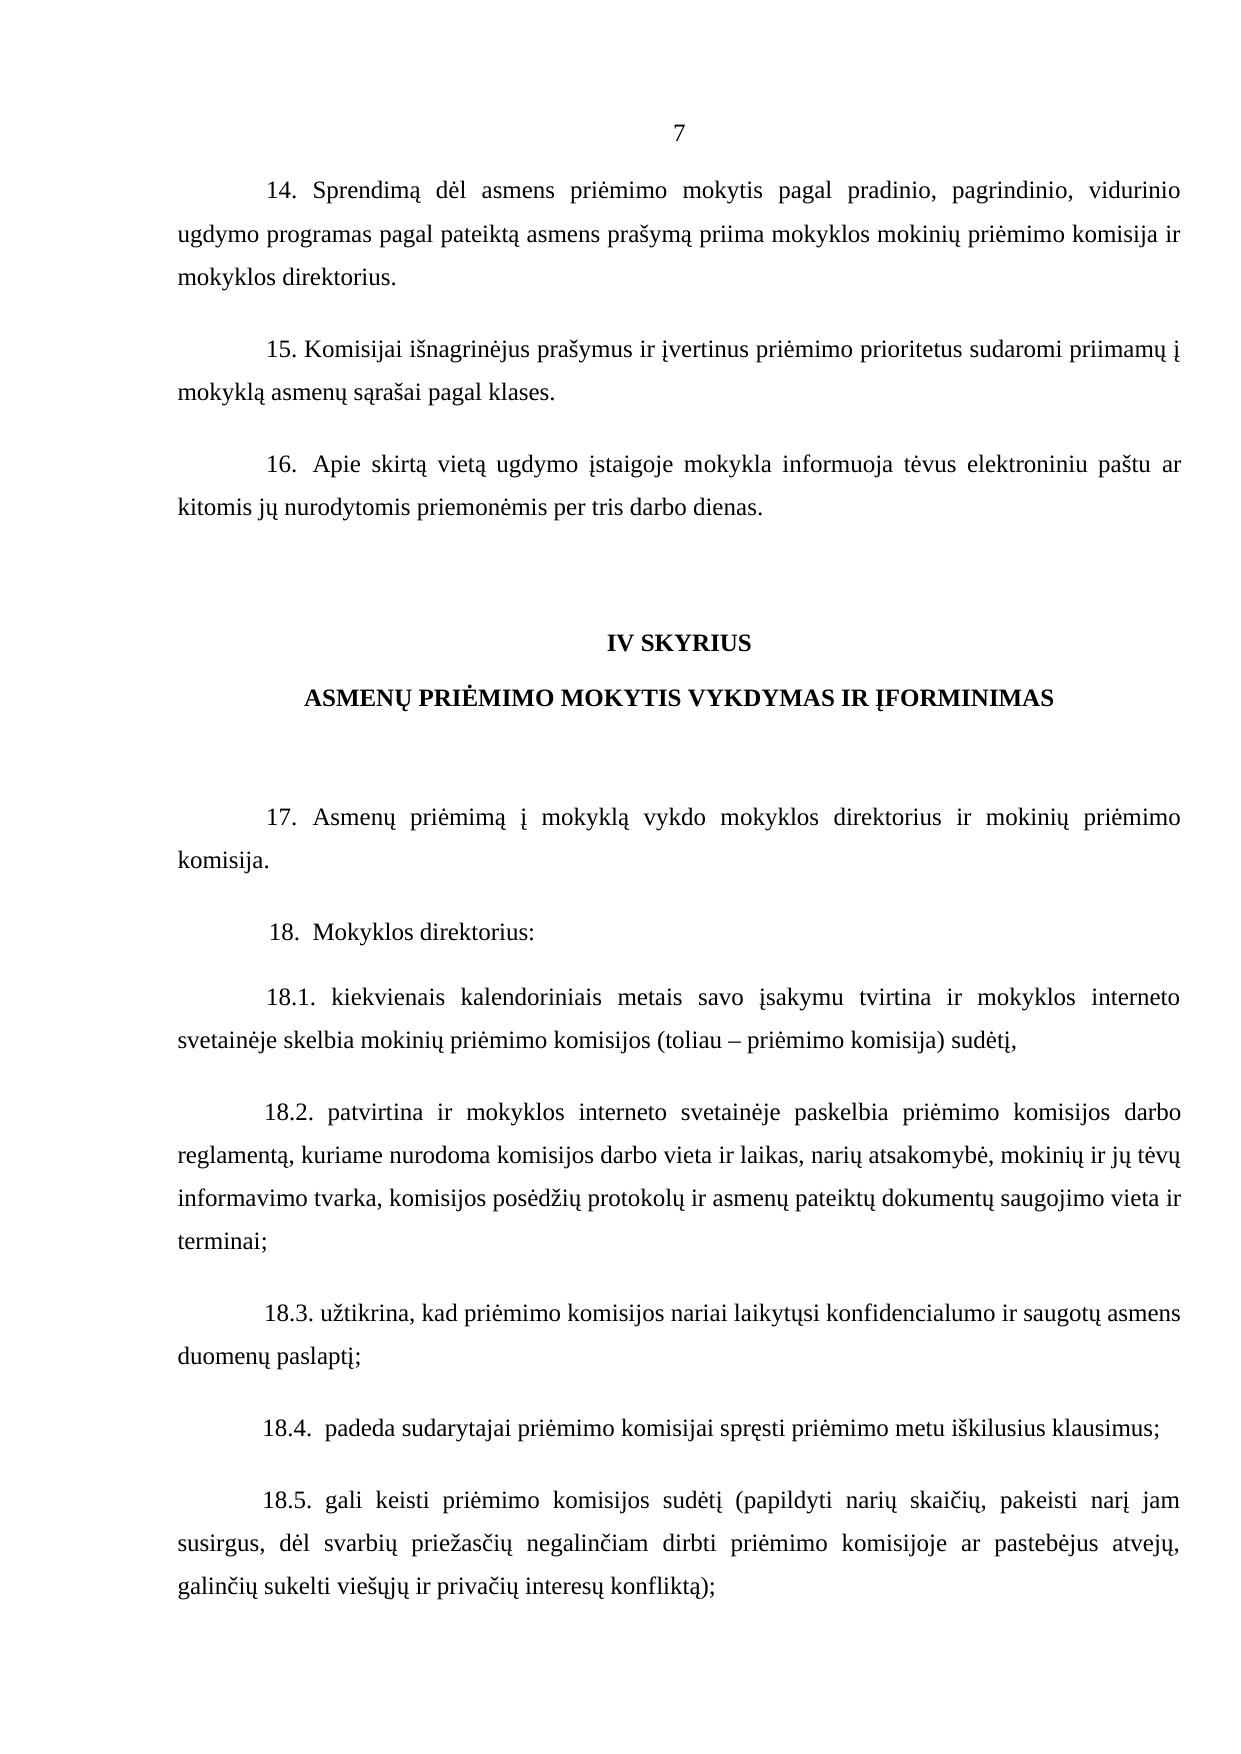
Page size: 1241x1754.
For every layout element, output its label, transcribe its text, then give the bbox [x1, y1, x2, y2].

text 18. Mokyklos direktorius: [177, 917, 1181, 946]
text 15. Komisijai išnagrinėjus prašymus ir įvertinus priėmimo prioritetus sudaromi priimamų į mokyklą asmenų sąrašai pagal klases. [177, 334, 1181, 406]
text ASMENŲ PRIĖMIMO MOKYTIS VYKDYMAS IR ĮFORMINIMAS [177, 683, 1181, 712]
text 18.1. kiekvienais kalendoriniais metais savo įsakymu tvirtina ir mokyklos interneto svetainėje skelbia mokinių priėmimo komisijos (toliau – priėmimo komisija) sudėtį, [177, 982, 1181, 1054]
text 18.4. padeda sudarytajai priėmimo komisijai spręsti priėmimo metu iškilusius klausimus; [177, 1413, 1181, 1442]
text IV SKYRIUS [177, 628, 1181, 657]
text 16. Apie skirtą vietą ugdymo įstaigoje mokykla informuoja tėvus elektroniniu paštu ar kitomis jų nurodytomis priemonėmis per tris darbo dienas. [177, 449, 1181, 521]
text 18.2. patvirtina ir mokyklos interneto svetainėje paskelbia priėmimo komisijos darbo reglamentą, kuriame nurodoma komisijos darbo vieta ir laikas, narių atsakomybė, mokinių ir jų tėvų informavimo tvarka, komisijos posėdžių protokolų ir asmenų pateiktų dokumentų saugojimo vieta ir terminai; [177, 1097, 1181, 1255]
text 17. Asmenų priėmimą į mokyklą vykdo mokyklos direktorius ir mokinių priėmimo komisija. [177, 802, 1181, 874]
text 18.3. užtikrina, kad priėmimo komisijos nariai laikytųsi konfidencialumo ir saugotų asmens duomenų paslaptį; [177, 1298, 1181, 1370]
text 18.5. gali keisti priėmimo komisijos sudėtį (papildyti narių skaičių, pakeisti narį jam susirgus, dėl svarbių priežasčių negalinčiam dirbti priėmimo komisijoje ar pastebėjus atvejų, galinčių sukelti viešųjų ir privačių interesų konfliktą); [177, 1485, 1181, 1600]
text 14. Sprendimą dėl asmens priėmimo mokytis pagal pradinio, pagrindinio, vidurinio ugdymo programas pagal pateiktą asmens prašymą priima mokyklos mokinių priėmimo komisija ir mokyklos direktorius. [177, 176, 1181, 291]
